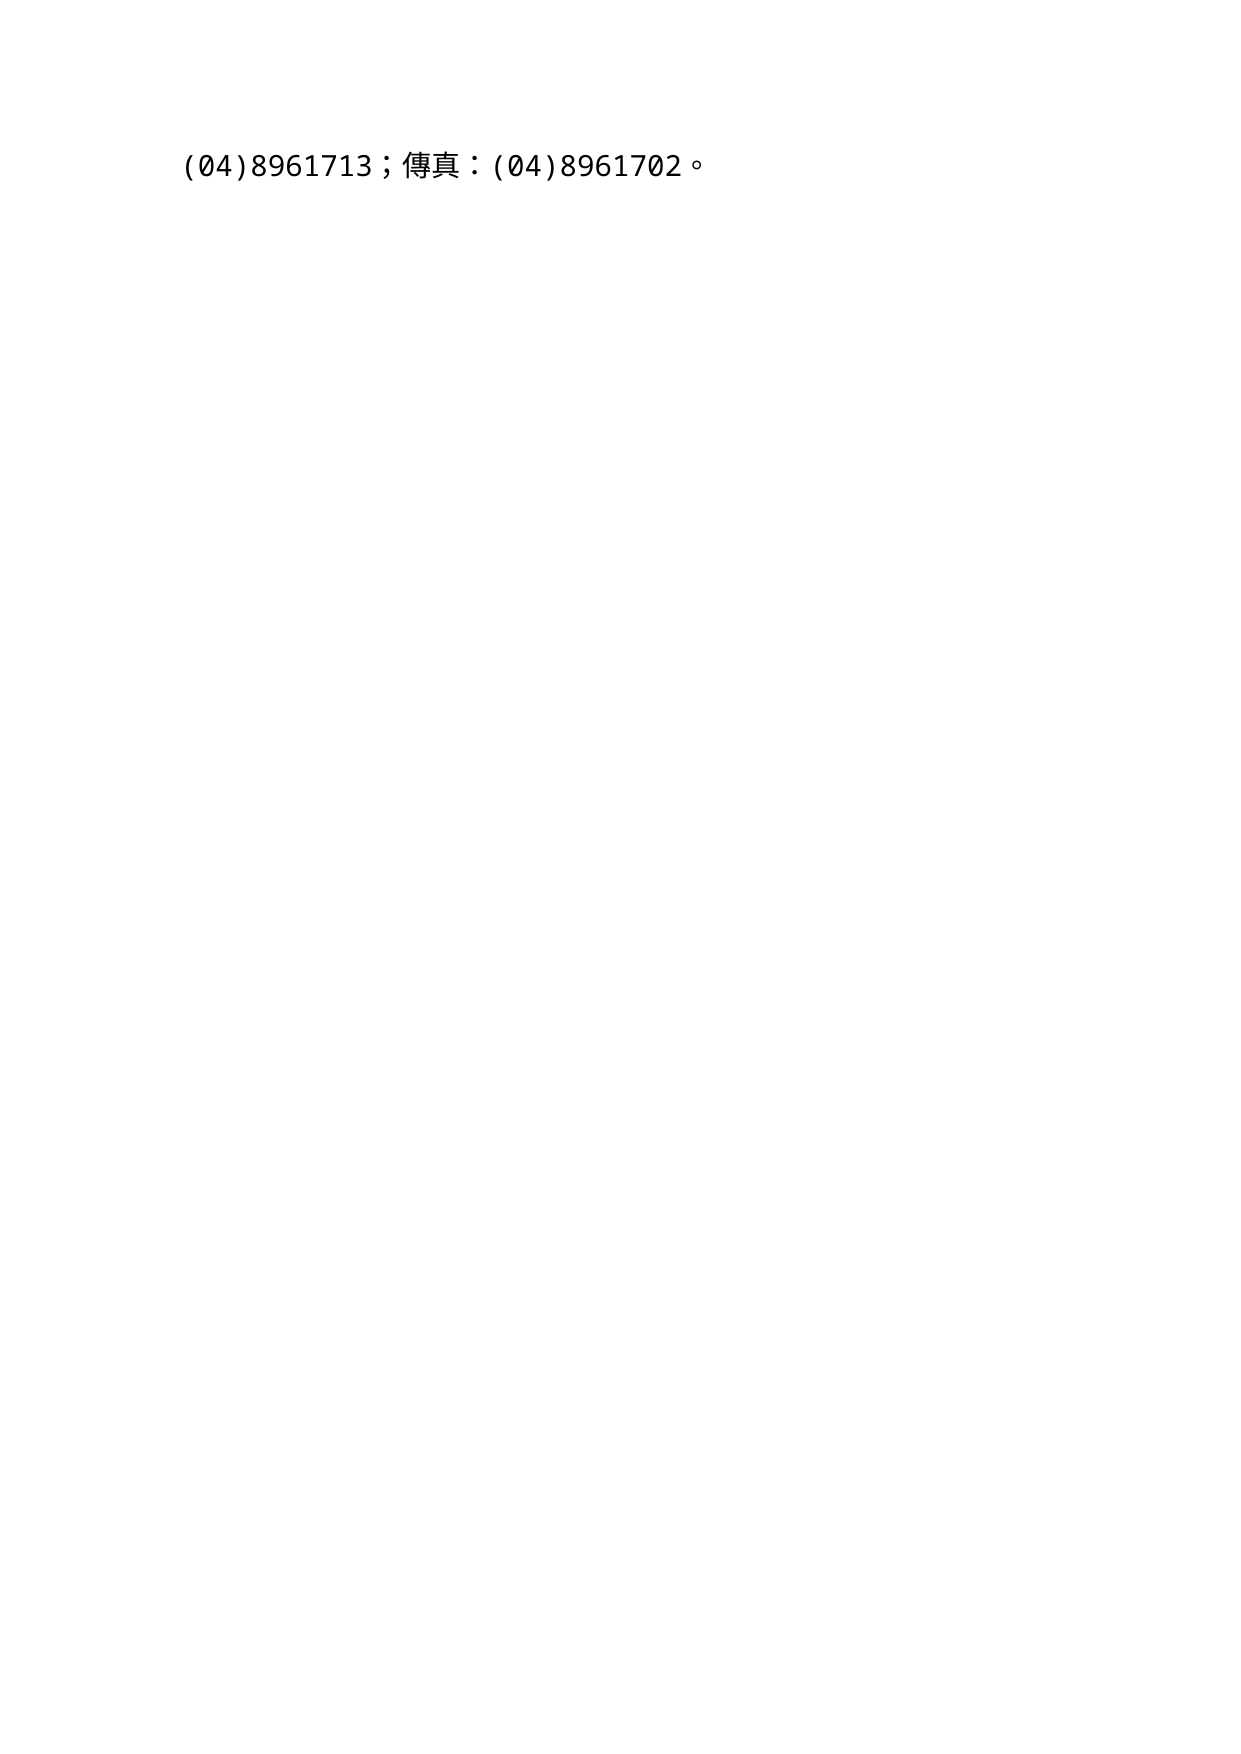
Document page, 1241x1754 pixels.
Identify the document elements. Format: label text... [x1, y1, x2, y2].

text (04)8961713；傳真：(04)8961702。 [106, 122, 1140, 185]
